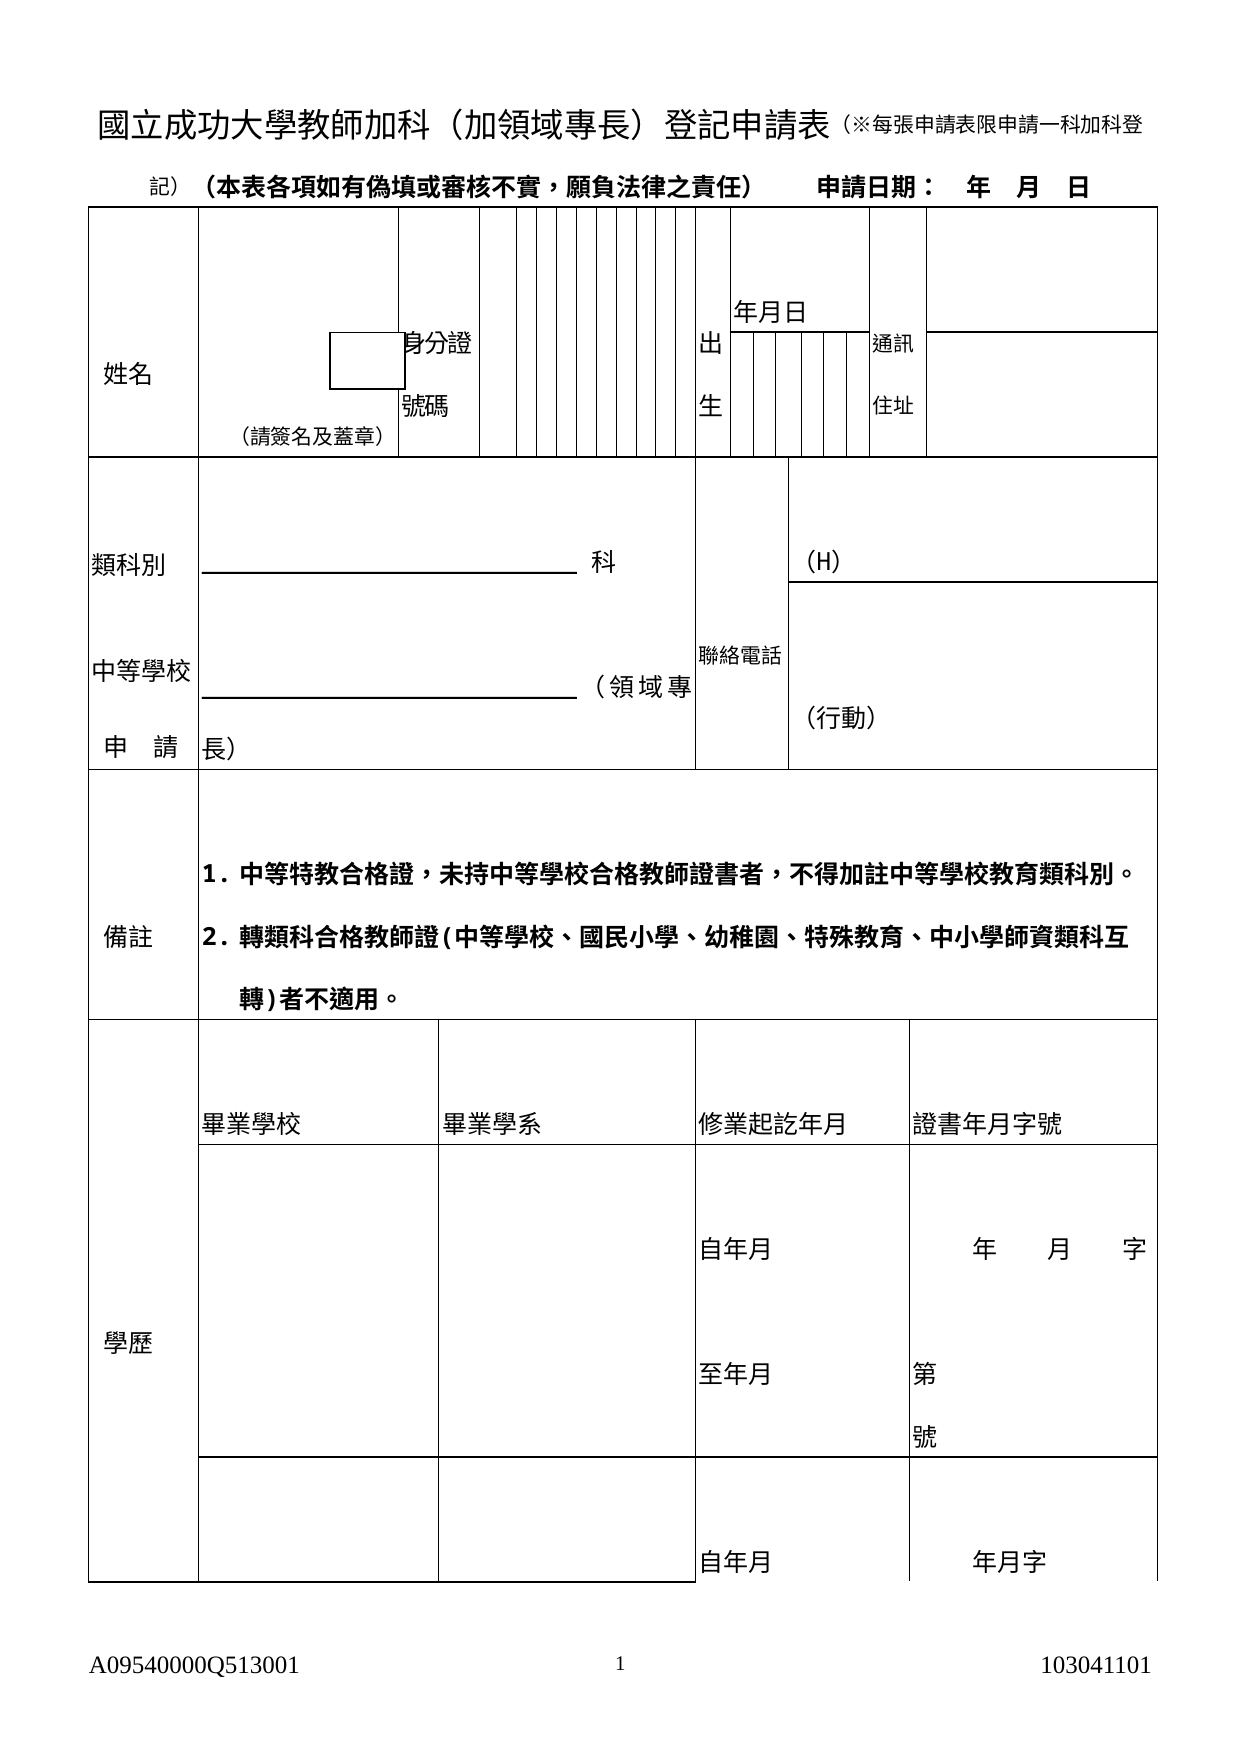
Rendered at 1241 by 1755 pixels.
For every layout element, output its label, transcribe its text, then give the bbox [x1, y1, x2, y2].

table_header 出生 [696, 208, 730, 456]
table_cell 自年月 [696, 1145, 909, 1269]
table_header [637, 208, 655, 456]
table_cell [824, 333, 846, 456]
table_cell 年月字 [910, 1458, 1157, 1581]
table_cell （H） [789, 458, 1157, 581]
table_header [577, 208, 596, 456]
table_cell 聯絡電話 [696, 458, 788, 769]
table_header [617, 208, 636, 456]
table_cell 畢業學系 [439, 1020, 695, 1144]
table_cell 證書年月字號 [910, 1020, 1157, 1144]
table_cell [754, 333, 775, 456]
table_header [517, 208, 536, 456]
table_header [557, 208, 576, 456]
table_header 身分證號碼 [399, 208, 479, 456]
table_cell [731, 333, 753, 456]
table_cell 修業起訖年月 [696, 1020, 909, 1144]
table_header 姓名 [89, 208, 198, 456]
table_cell 類科別 中等學校 申 請 [89, 458, 198, 769]
table_header 通訊 住址 [870, 208, 926, 456]
table_cell 畢業學校 [199, 1020, 438, 1144]
table_cell [439, 1458, 695, 1581]
table_cell [439, 1145, 695, 1456]
table_cell 中等特教合格證，未持中等學校合格教師證書者，不得加註中等學校教育類科別。 轉類科合格教師證(中等學校、國民小學、幼稚園、特殊教育、中小學師資類科互轉)者不適用。 [199, 770, 1157, 1019]
table_header （請簽名及蓋章） [199, 208, 398, 456]
table_cell 自年月 [696, 1458, 909, 1581]
table_header [597, 208, 616, 456]
table_cell [199, 1145, 438, 1456]
table_cell [199, 1458, 438, 1581]
table_cell [927, 333, 1157, 456]
table_header [656, 208, 675, 456]
table_header 年月日 [731, 208, 869, 331]
table_cell 至年月 [696, 1269, 909, 1456]
table_cell [802, 333, 823, 456]
table_cell _________________________ 科 _________________________（領域專長） [199, 458, 695, 769]
text 國立成功大學教師加科（加領域專長）登記申請表（※每張申請表限申請一科加科登記）（本表各項如有偽填或審核不實，願負法律之責任） 申請日期： 年 月 日 [89, 81, 1152, 206]
table_cell 年 月 字 [910, 1145, 1157, 1269]
table_header [537, 208, 556, 456]
table_header [676, 208, 695, 456]
table_cell （行動） [789, 583, 1157, 769]
table_cell 學歷 [89, 1020, 198, 1581]
table_cell [776, 333, 801, 456]
table_cell 備註 [89, 770, 198, 1019]
table_header [480, 208, 516, 456]
table_header [927, 208, 1157, 331]
table_cell [847, 333, 869, 456]
table_cell 第 號 [910, 1269, 1157, 1456]
